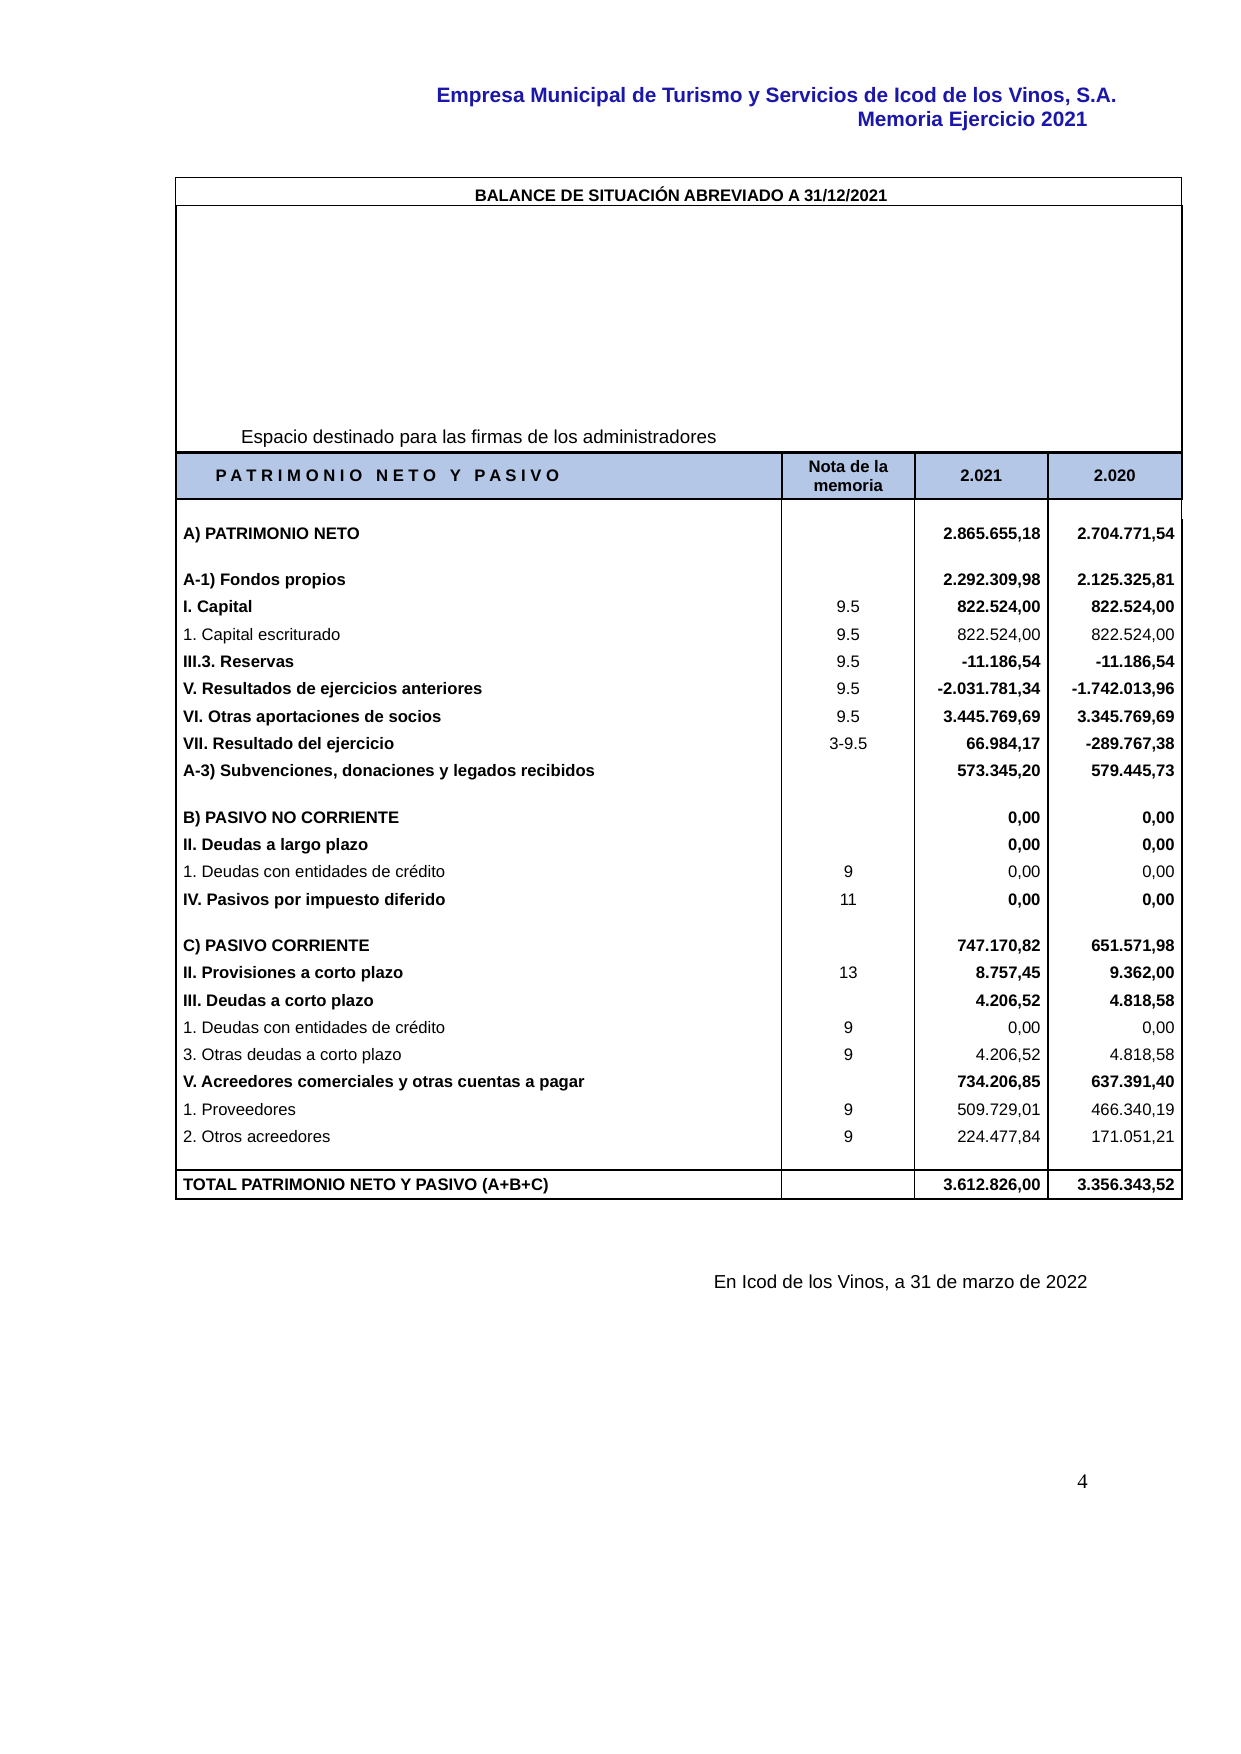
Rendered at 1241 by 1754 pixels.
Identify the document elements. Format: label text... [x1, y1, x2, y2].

table_cell 0,00 [915, 1014, 1047, 1041]
table_cell [782, 932, 914, 959]
table_cell A-1) Fondos propios [177, 566, 781, 593]
table_cell [782, 232, 914, 259]
table_cell [915, 368, 1048, 396]
table_cell 1. Capital escriturado [177, 620, 781, 648]
table_cell [915, 423, 1048, 451]
table_cell VII. Resultado del ejercicio [177, 730, 781, 757]
table_cell [1048, 396, 1181, 423]
table_cell [177, 1150, 781, 1169]
table_cell [782, 259, 914, 286]
table_cell 9.5 [782, 675, 914, 702]
table_cell 4.206,52 [915, 986, 1047, 1013]
table_cell 66.984,17 [915, 730, 1047, 757]
table_cell [1049, 500, 1181, 519]
table_cell [782, 314, 914, 341]
table_cell [177, 206, 782, 232]
table_cell II. Deudas a largo plazo [177, 831, 781, 858]
table_cell 9 [782, 1041, 914, 1068]
table_cell V. Acreedores comerciales y otras cuentas a pagar [177, 1068, 781, 1095]
table_cell [1048, 341, 1181, 368]
table_cell -1.742.013,96 [1049, 675, 1181, 702]
table_cell [177, 396, 782, 423]
table_cell 0,00 [1049, 1014, 1181, 1041]
table_cell [1048, 314, 1181, 341]
table_cell [915, 547, 1047, 566]
table_cell 0,00 [915, 831, 1047, 858]
table_cell [782, 1150, 914, 1169]
table_cell [1048, 423, 1181, 451]
table_cell [1049, 547, 1181, 566]
table_cell 3-9.5 [782, 730, 914, 757]
table_cell 9 [782, 858, 914, 885]
table_cell -2.031.781,34 [915, 675, 1047, 702]
table_cell 9.362,00 [1049, 959, 1181, 986]
table_cell [177, 286, 782, 314]
table_cell 822.524,00 [915, 593, 1047, 620]
table_cell [1048, 259, 1181, 286]
table_cell 4.818,58 [1049, 1041, 1181, 1068]
table_cell [177, 500, 781, 519]
table_cell [782, 757, 914, 784]
table_cell [782, 803, 914, 831]
table_cell 4.818,58 [1049, 986, 1181, 1013]
table_cell [915, 1150, 1047, 1169]
table_cell [177, 368, 782, 396]
table_cell [782, 986, 914, 1013]
table_cell [1048, 286, 1181, 314]
table_cell 3. Otras deudas a corto plazo [177, 1041, 781, 1068]
table_cell [782, 206, 914, 232]
table_cell 1. Proveedores [177, 1095, 781, 1123]
table_cell [782, 368, 914, 396]
table_cell 9 [782, 1014, 914, 1041]
table_cell 3.445.769,69 [915, 702, 1047, 729]
table_cell -11.186,54 [915, 648, 1047, 675]
table_cell 9.5 [782, 593, 914, 620]
table_cell P A T R I M O N I O N E T O Y P A S I V O [177, 454, 781, 498]
table_cell 2.292.309,98 [915, 566, 1047, 593]
table_cell 466.340,19 [1049, 1095, 1181, 1123]
table_cell [1048, 206, 1181, 232]
table_cell [915, 784, 1047, 803]
table_cell [915, 259, 1048, 286]
table_cell [782, 423, 914, 451]
table_cell [915, 314, 1048, 341]
table_cell [782, 547, 914, 566]
table_cell [177, 547, 781, 566]
table_cell [177, 259, 782, 286]
table_cell 11 [782, 885, 914, 912]
table_cell 573.345,20 [915, 757, 1047, 784]
table_cell 9 [782, 1123, 914, 1150]
table_cell 734.206,85 [915, 1068, 1047, 1095]
table_cell [915, 913, 1047, 932]
table_cell 9.5 [782, 648, 914, 675]
table_cell [782, 784, 914, 803]
table_cell -11.186,54 [1049, 648, 1181, 675]
table_cell V. Resultados de ejercicios anteriores [177, 675, 781, 702]
table_cell [1048, 368, 1181, 396]
table_cell 13 [782, 959, 914, 986]
table_cell [915, 396, 1048, 423]
table_cell 9.5 [782, 702, 914, 729]
table_cell [1049, 1150, 1181, 1169]
table_cell [782, 500, 914, 519]
table_cell 3.612.826,00 [915, 1171, 1047, 1198]
table_cell [1049, 784, 1181, 803]
table_cell III.3. Reservas [177, 648, 781, 675]
table_cell 747.170,82 [915, 932, 1047, 959]
text En Icod de los Vinos, a 31 de marzo de 2022 [176, 1271, 1087, 1292]
table_cell [782, 286, 914, 314]
table_cell 4.206,52 [915, 1041, 1047, 1068]
table_cell [782, 913, 914, 932]
table_cell C) PASIVO CORRIENTE [177, 932, 781, 959]
table_cell 3.356.343,52 [1049, 1171, 1181, 1198]
table_header BALANCE DE SITUACIÓN ABREVIADO A 31/12/2021 [176, 178, 1181, 204]
table_cell 579.445,73 [1049, 757, 1181, 784]
table_cell [177, 913, 781, 932]
table_cell II. Provisiones a corto plazo [177, 959, 781, 986]
table_cell [782, 566, 914, 593]
table_cell III. Deudas a corto plazo [177, 986, 781, 1013]
table_cell 171.051,21 [1049, 1123, 1181, 1150]
table_cell 822.524,00 [915, 620, 1047, 648]
table_cell 0,00 [1049, 885, 1181, 912]
table_cell 2. Otros acreedores [177, 1123, 781, 1150]
table_cell [915, 232, 1048, 259]
table_cell A) PATRIMONIO NETO [177, 519, 781, 547]
table_cell 8.757,45 [915, 959, 1047, 986]
table_cell [177, 341, 782, 368]
table_cell 0,00 [1049, 831, 1181, 858]
table_cell 0,00 [1049, 858, 1181, 885]
table_cell 0,00 [915, 885, 1047, 912]
table_cell 9.5 [782, 620, 914, 648]
table_cell [1049, 913, 1181, 932]
table_cell [782, 831, 914, 858]
table_cell [1048, 232, 1181, 259]
table_cell [782, 341, 914, 368]
table_cell 0,00 [1049, 803, 1181, 831]
table_cell [177, 314, 782, 341]
table_cell 637.391,40 [1049, 1068, 1181, 1095]
table_cell 224.477,84 [915, 1123, 1047, 1150]
table_cell [782, 1171, 914, 1198]
table_cell [915, 500, 1047, 519]
table_cell 651.571,98 [1049, 932, 1181, 959]
table_cell Espacio destinado para las firmas de los administradores [177, 423, 782, 451]
table_cell 509.729,01 [915, 1095, 1047, 1123]
table_cell [915, 286, 1048, 314]
table_cell VI. Otras aportaciones de socios [177, 702, 781, 729]
table_cell [177, 232, 782, 259]
table_cell [177, 784, 781, 803]
table_cell [915, 206, 1048, 232]
table_cell [915, 341, 1048, 368]
table_cell 822.524,00 [1049, 620, 1181, 648]
table_cell 2.021 [916, 454, 1047, 498]
table_cell 9 [782, 1095, 914, 1123]
table_cell TOTAL PATRIMONIO NETO Y PASIVO (A+B+C) [177, 1171, 781, 1198]
table_cell [782, 1068, 914, 1095]
table_cell 1. Deudas con entidades de crédito [177, 858, 781, 885]
table_cell 3.345.769,69 [1049, 702, 1181, 729]
table_cell I. Capital [177, 593, 781, 620]
table_cell [782, 396, 914, 423]
table_cell B) PASIVO NO CORRIENTE [177, 803, 781, 831]
table_cell IV. Pasivos por impuesto diferido [177, 885, 781, 912]
table_cell 2.020 [1049, 454, 1181, 498]
table_cell A-3) Subvenciones, donaciones y legados recibidos [177, 757, 781, 784]
table_cell 2.704.771,54 [1049, 519, 1181, 547]
table_cell 822.524,00 [1049, 593, 1181, 620]
table_cell Nota de la memoria [783, 454, 914, 498]
table_cell 0,00 [915, 803, 1047, 831]
table_cell 2.125.325,81 [1049, 566, 1181, 593]
table_cell -289.767,38 [1049, 730, 1181, 757]
table_cell 1. Deudas con entidades de crédito [177, 1014, 781, 1041]
table_cell 2.865.655,18 [915, 519, 1047, 547]
table_cell 0,00 [915, 858, 1047, 885]
table_cell [782, 519, 914, 547]
